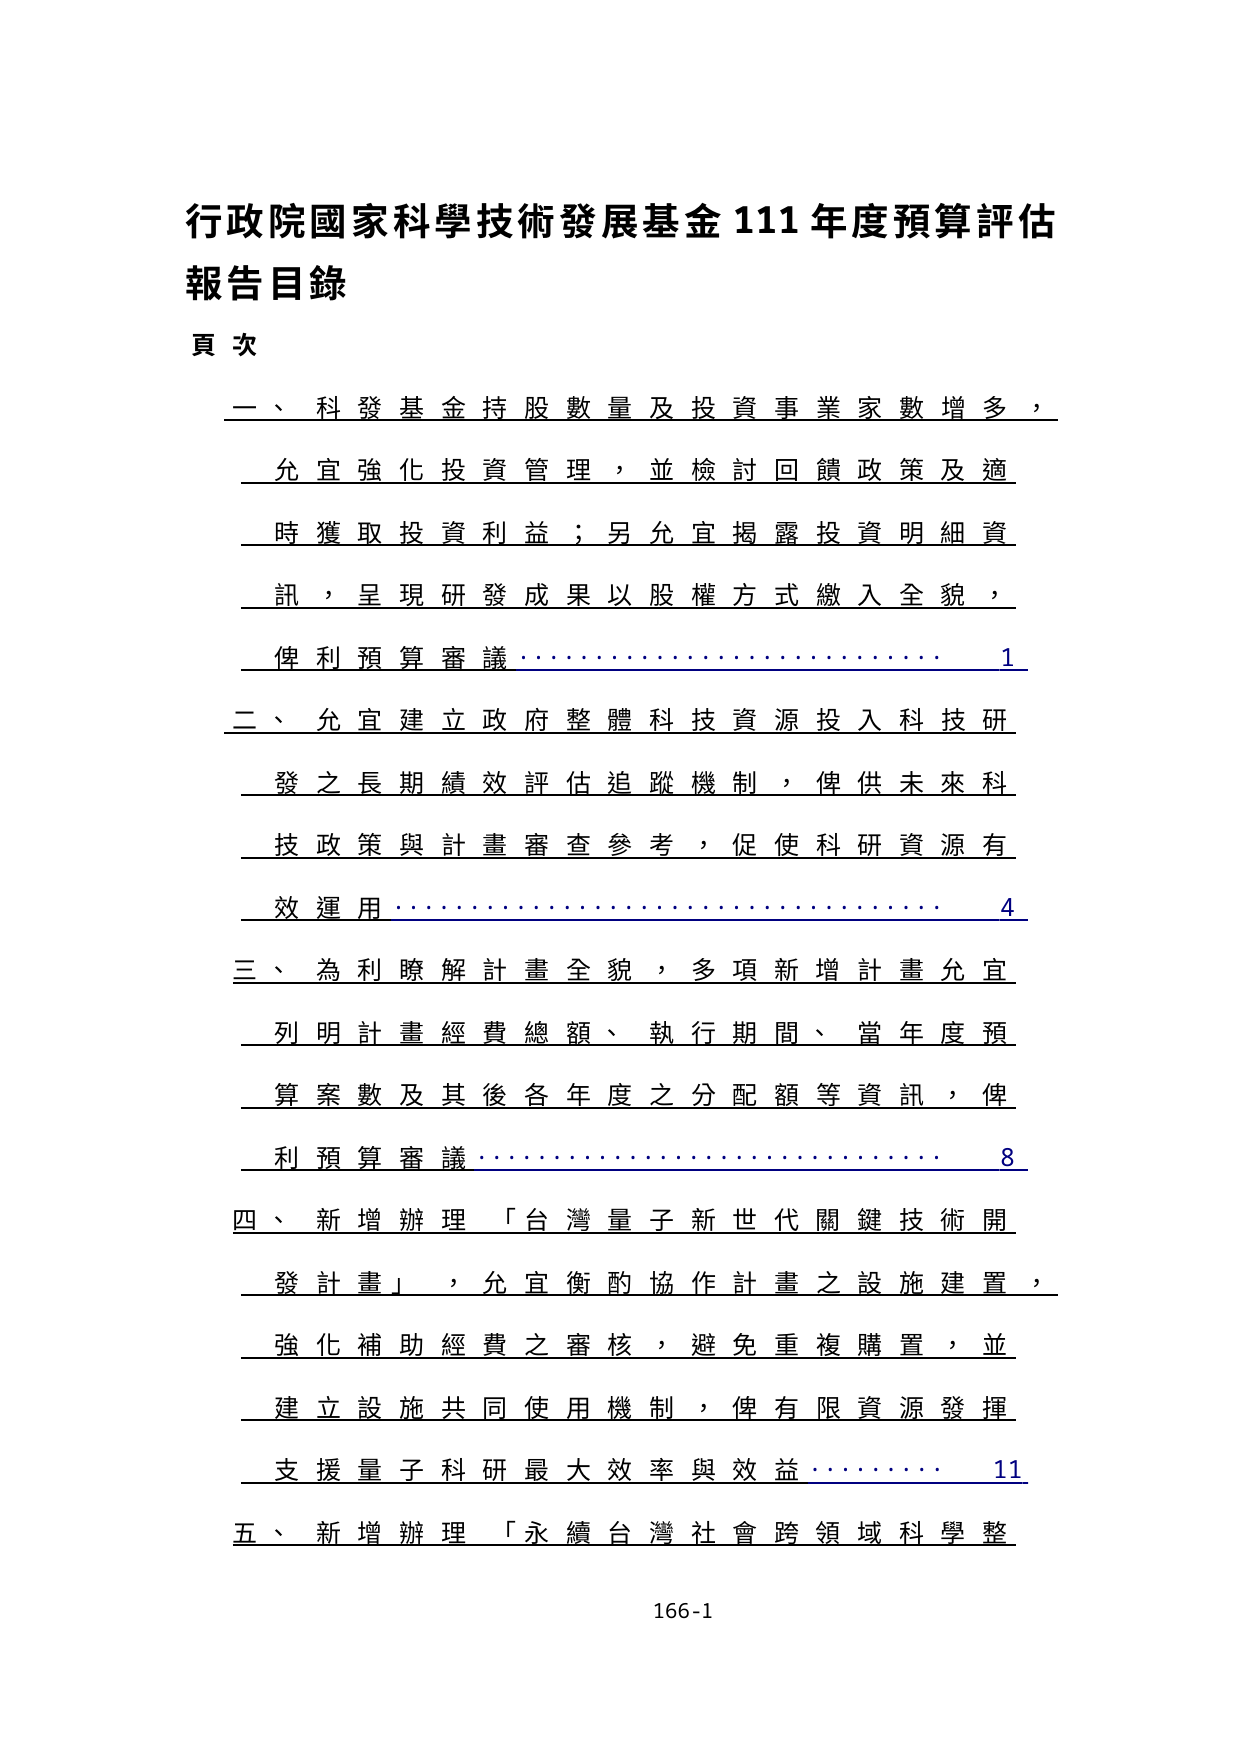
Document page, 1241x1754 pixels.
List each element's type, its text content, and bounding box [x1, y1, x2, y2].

text 三、為利瞭解計畫全貌，多項新增計畫允宜列明計畫經費總額、執行期間、當年度預算案數及其後各年度之分配額等資訊，俾利預算審議 8 [188, 927, 1028, 1177]
text 行政院國家科學技術發展基金111年度預算評估報告目錄 頁次 [183, 177, 1058, 365]
text 一、科發基金持股數量及投資事業家數增多，允宜強化投資管理，並檢討回饋政策及適時獲取投資利益；另允宜揭露投資明細資訊，呈現研發成果以股權方式繳入全貌，俾利預算審議 1 [188, 365, 1028, 677]
text 四、新增辦理「台灣量子新世代關鍵技術開發計畫」，允宜衡酌協作計畫之設施建置，強化補助經費之審核，避免重複購置，並建立設施共同使用機制，俾有限資源發揮支援量子科研最大效率與效益 11 [188, 1177, 1028, 1490]
text 五、新增辦理「永續台灣社會跨領域科學整 [188, 1490, 1028, 1552]
text 二、允宜建立政府整體科技資源投入科技研發之長期績效評估追蹤機制，俾供未來科技政策與計畫審查參考，促使科研資源有效運用 4 [188, 677, 1028, 927]
